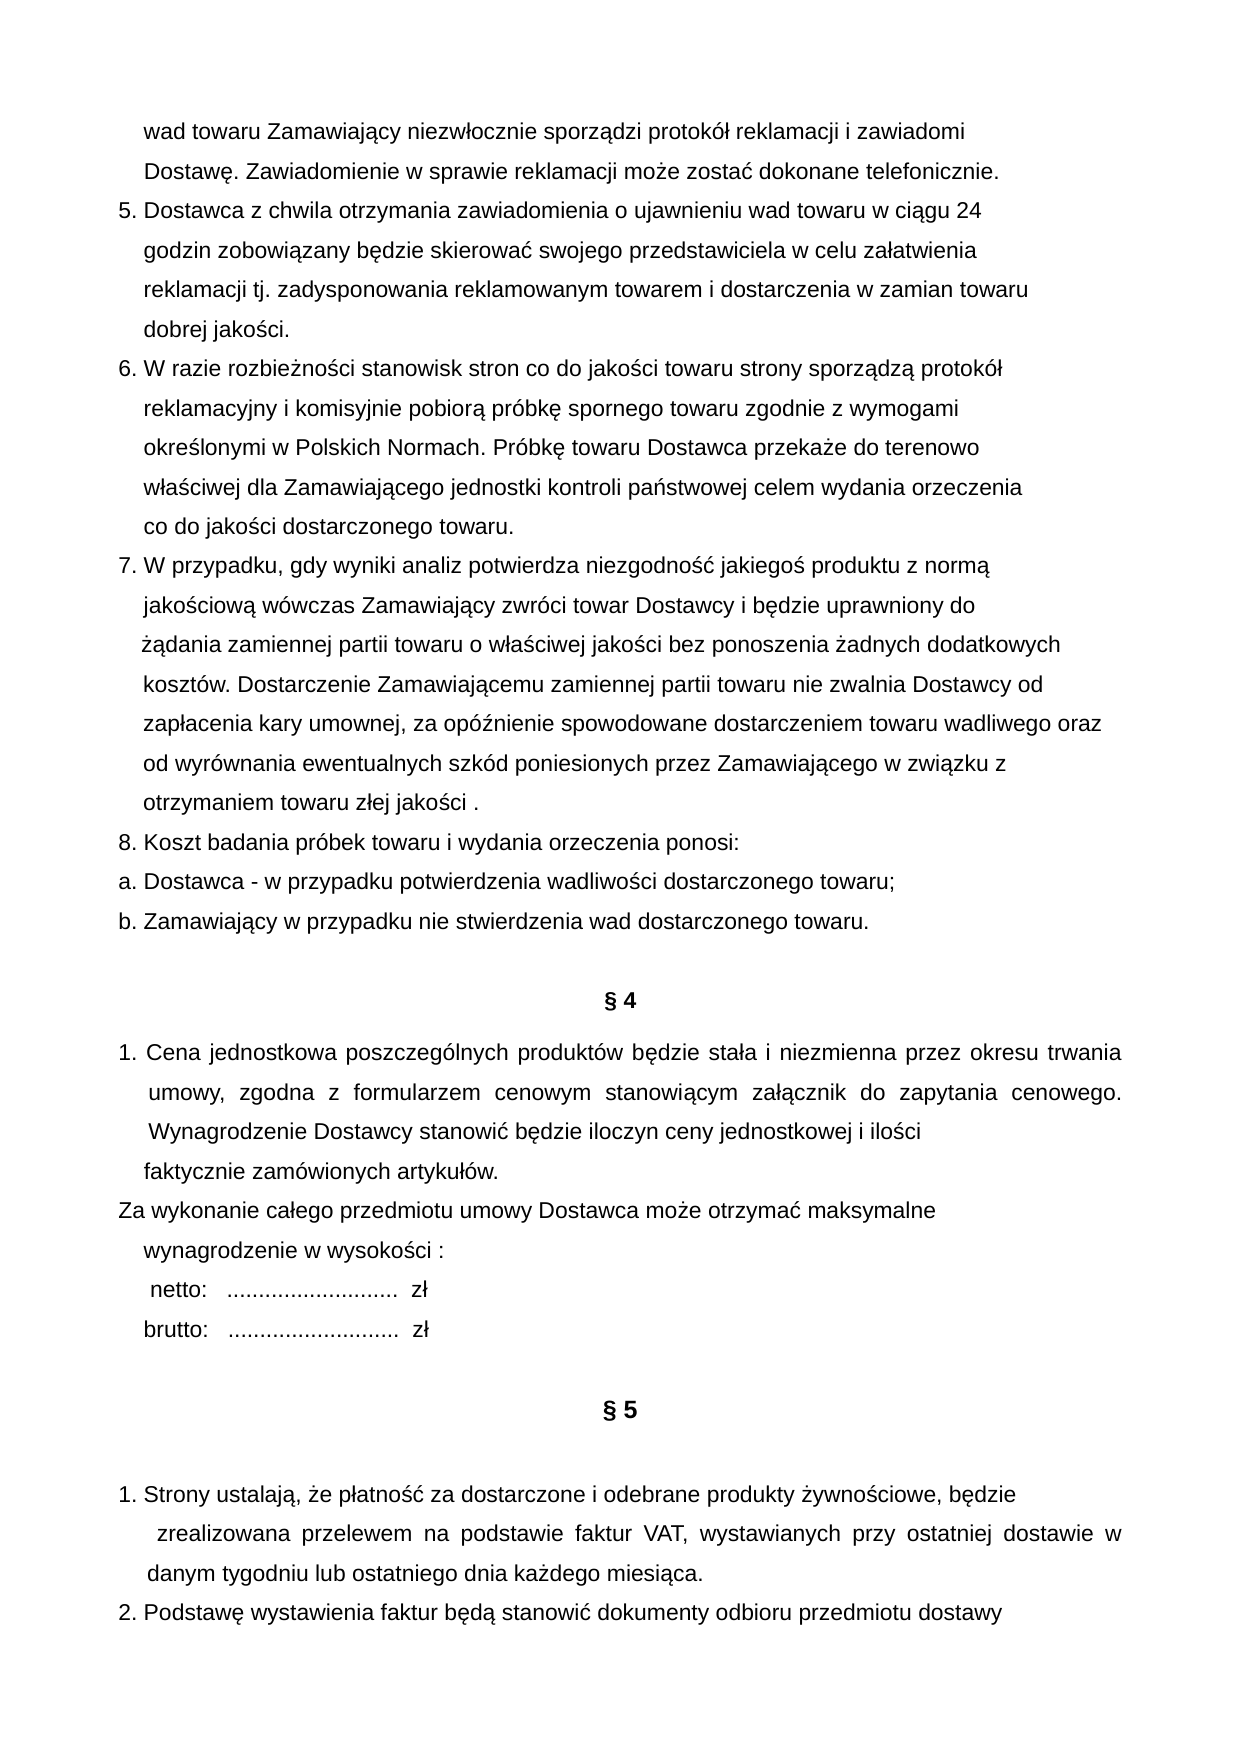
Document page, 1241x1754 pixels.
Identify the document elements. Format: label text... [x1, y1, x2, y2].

text wynagrodzenie w wysokości : [118, 1237, 1122, 1263]
text reklamacji tj. zadysponowania reklamowanym towarem i dostarczenia w zamian towaru [118, 276, 1122, 302]
text 1. Strony ustalają, że płatność za dostarczone i odebrane produkty żywnościowe, będzie [118, 1481, 1122, 1507]
text b. Zamawiający w przypadku nie stwierdzenia wad dostarczonego towaru. [118, 908, 1122, 934]
text jakościową wówczas Zamawiający zwróci towar Dostawcy i będzie uprawniony do [118, 592, 1122, 618]
text 8. Koszt badania próbek towaru i wydania orzeczenia ponosi: [118, 829, 1122, 855]
text zrealizowana przelewem na podstawie faktur VAT, wystawianych przy ostatniej dostawie w danym tygodniu lub ostatniego dnia każdego miesiąca. [112, 1520, 1122, 1586]
text 1. Cena jednostkowa poszczególnych produktów będzie stała i niezmienna przez okresu trwania umowy, zgodna z formularzem cenowym stanowiącym załącznik do zapytania cenowego. Wynagrodzenie Dostawcy stanowić będzie iloczyn ceny jednostkowej i ilości [118, 1039, 1122, 1145]
text dobrej jakości. [118, 316, 1122, 342]
text 2. Podstawę wystawienia faktur będą stanowić dokumenty odbioru przedmiotu dostawy [118, 1599, 1122, 1626]
text 6. W razie rozbieżności stanowisk stron co do jakości towaru strony sporządzą protokół [118, 355, 1122, 381]
text a. Dostawca - w przypadku potwierdzenia wadliwości dostarczonego towaru; [118, 868, 1122, 894]
text reklamacyjny i komisyjnie pobiorą próbkę spornego towaru zgodnie z wymogami [118, 394, 1122, 421]
text § 5 [118, 1395, 1122, 1423]
text właściwej dla Zamawiającego jednostki kontroli państwowej celem wydania orzeczenia [118, 473, 1122, 500]
text brutto: ........................... zł [118, 1316, 1122, 1342]
text netto: ........................... zł [118, 1276, 1122, 1303]
text 7. W przypadku, gdy wyniki analiz potwierdza niezgodność jakiegoś produktu z normą [118, 552, 1122, 579]
text Za wykonanie całego przedmiotu umowy Dostawca może otrzymać maksymalne [118, 1197, 1122, 1224]
text godzin zobowiązany będzie skierować swojego przedstawiciela w celu załatwienia [118, 237, 1122, 263]
text faktycznie zamówionych artykułów. [118, 1158, 1122, 1184]
text Dostawę. Zawiadomienie w sprawie reklamacji może zostać dokonane telefonicznie. [118, 158, 1122, 184]
text § 4 [118, 987, 1122, 1013]
text 5. Dostawca z chwila otrzymania zawiadomienia o ujawnieniu wad towaru w ciągu 24 [118, 197, 1122, 223]
text określonymi w Polskich Normach. Próbkę towaru Dostawca przekaże do terenowo [118, 434, 1122, 460]
text co do jakości dostarczonego towaru. [118, 513, 1122, 539]
text żądania zamiennej partii towaru o właściwej jakości bez ponoszenia żadnych dodatkowych kosztów. Dostarczenie Zamawiającemu zamiennej partii towaru nie zwalnia Dostawcy od zapłacenia kary umownej, za opóźnienie spowodowane dostarczeniem towaru wadliwego oraz od wyrównania ewentualnych szkód poniesionych przez Zamawiającego w związku z otrzymaniem towaru złej jakości . [116, 631, 1122, 816]
text wad towaru Zamawiający niezwłocznie sporządzi protokół reklamacji i zawiadomi [118, 118, 1122, 144]
